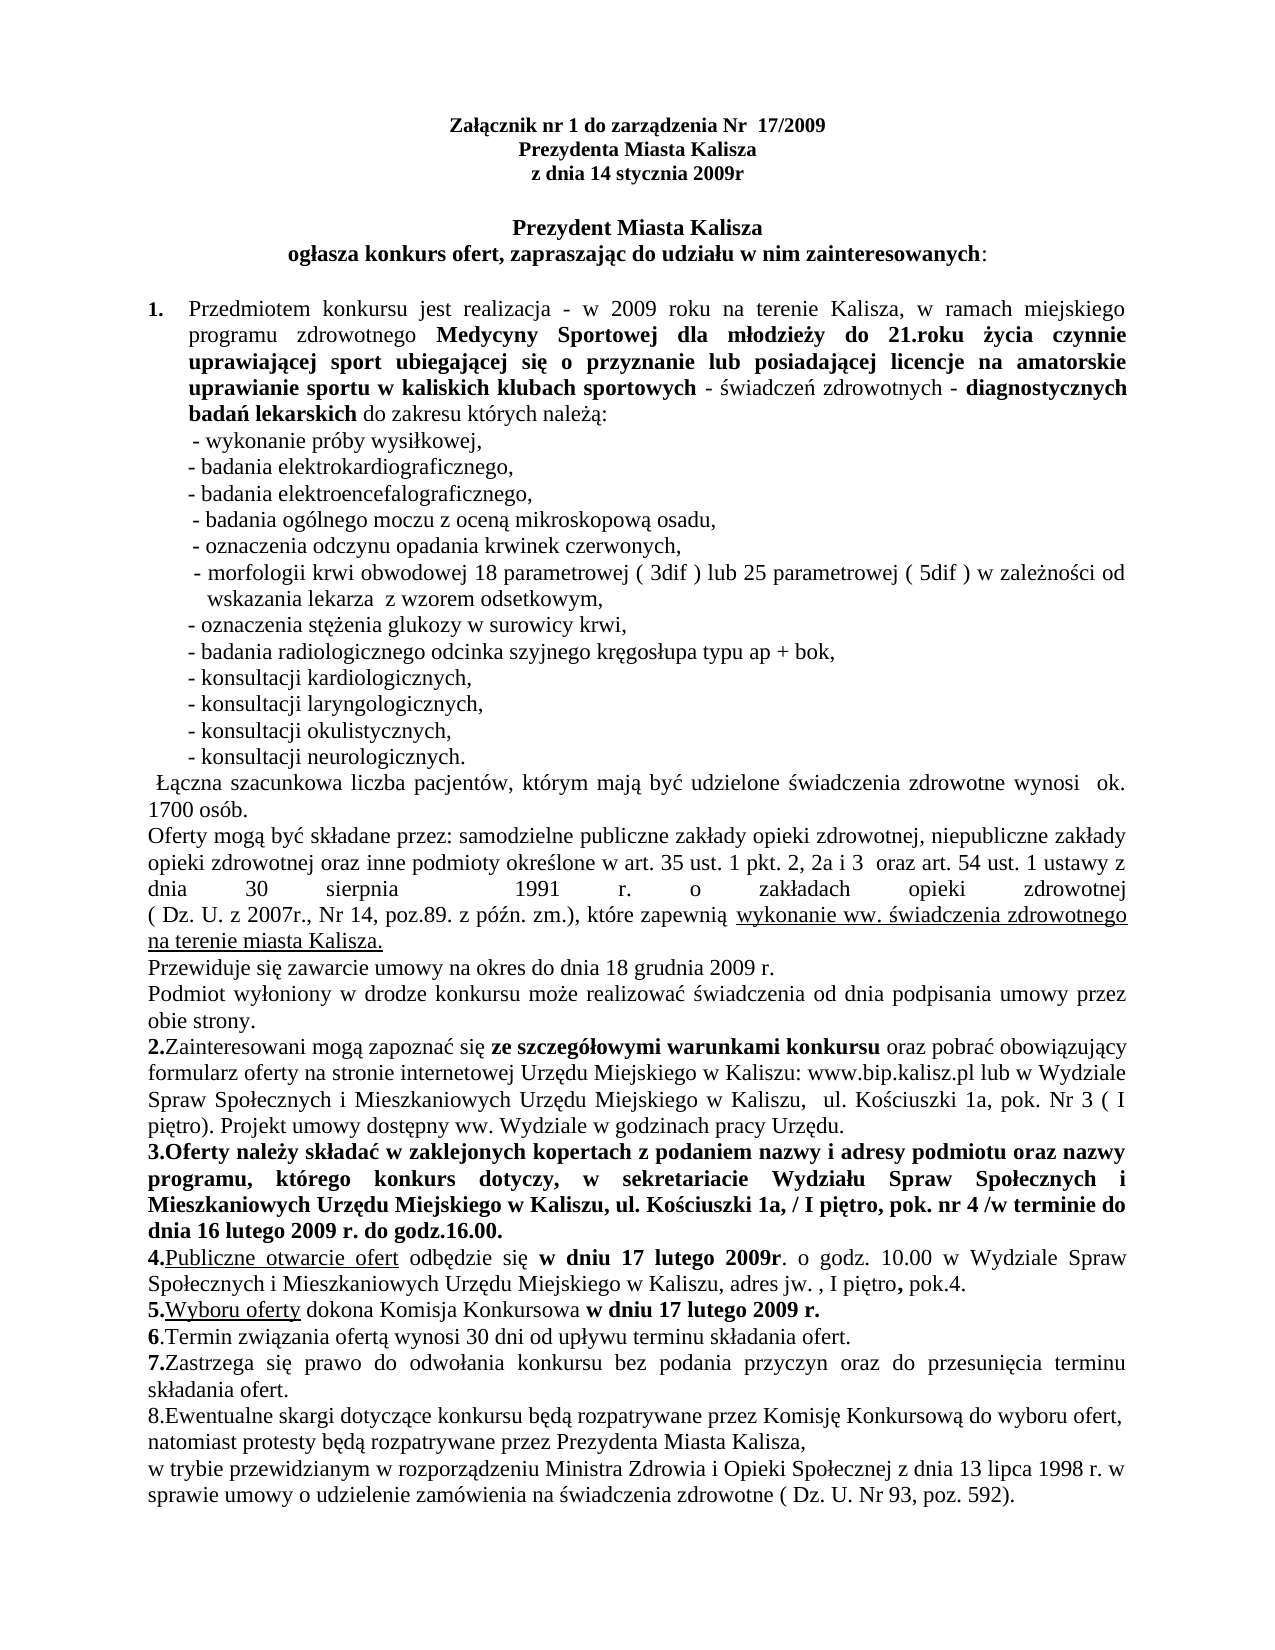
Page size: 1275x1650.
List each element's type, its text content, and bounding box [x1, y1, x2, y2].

text 3.Oferty należy składać w zaklejonych kopertach z podaniem nazwy i adresy podmiotu oraz nazwy programu, którego konkurs dotyczy, w sekretariacie Wydziału Spraw Społecznych i Mieszkaniowych Urzędu Miejskiego w Kaliszu, ul. Kościuszki 1a, / I piętro, pok. nr 4 /w terminie do dnia 16 lutego 2009 r. do godz.16.00. [148, 1138, 1127, 1244]
text Prezydent Miasta Kalisza [148, 214, 1127, 240]
text - wykonanie próby wysiłkowej, [192, 427, 1127, 453]
text 4.Publiczne otwarcie ofert odbędzie się w dniu 17 lutego 2009r. o godz. 10.00 w Wydziale Spraw Społecznych i Mieszkaniowych Urzędu Miejskiego w Kaliszu, adres jw. , I piętro, pok.4. [148, 1244, 1127, 1297]
text 6.Termin związania ofertą wynosi 30 dni od upływu terminu składania ofert. [148, 1323, 1127, 1349]
text - oznaczenia odczynu opadania krwinek czerwonych, [192, 532, 1127, 559]
text Łączna szacunkowa liczba pacjentów, którym mają być udzielone świadczenia zdrowotne wynosi ok. 1700 osób. [148, 769, 1127, 822]
text - konsultacji neurologicznych. [148, 743, 1127, 769]
text Prezydenta Miasta Kalisza [148, 137, 1127, 161]
text 5.Wyboru oferty dokona Komisja Konkursowa w dniu 17 lutego 2009 r. [148, 1297, 1127, 1323]
text Oferty mogą być składane przez: samodzielne publiczne zakłady opieki zdrowotnej, niepubliczne zakłady opieki zdrowotnej oraz inne podmioty określone w art. 35 ust. 1 pkt. 2, 2a i 3 oraz art. 54 ust. 1 ustawy z dnia 30 sierpnia 1991 r. o zakładach opieki zdrowotnej ( Dz. U. z 2007r., Nr 14, poz.89. z późn. zm.), które zapewnią wykonanie ww. świadczenia zdrowotnego na terenie miasta Kalisza. [148, 822, 1127, 954]
text ogłasza konkurs ofert, zapraszając do udziału w nim zainteresowanych: [148, 240, 1127, 266]
text 2.Zainteresowani mogą zapoznać się ze szczegółowymi warunkami konkursu oraz pobrać obowiązujący formularz oferty na stronie internetowej Urzędu Miejskiego w Kaliszu: www.bip.kalisz.pl lub w Wydziale Spraw Społecznych i Mieszkaniowych Urzędu Miejskiego w Kaliszu, ul. Kościuszki 1a, pok. Nr 3 ( I piętro). Projekt umowy dostępny ww. Wydziale w godzinach pracy Urzędu. [148, 1033, 1127, 1138]
text - badania ogólnego moczu z oceną mikroskopową osadu, [192, 506, 1127, 532]
text 7.Zastrzega się prawo do odwołania konkursu bez podania przyczyn oraz do przesunięcia terminu składania ofert. [148, 1349, 1127, 1402]
text Załącznik nr 1 do zarządzenia Nr 17/2009 [148, 113, 1127, 137]
text - konsultacji laryngologicznych, [148, 690, 1127, 717]
text Przewiduje się zawarcie umowy na okres do dnia 18 grudnia 2009 r. [148, 954, 1127, 980]
text z dnia 14 stycznia 2009r [148, 161, 1127, 185]
text 8.Ewentualne skargi dotyczące konkursu będą rozpatrywane przez Komisję Konkursową do wyboru ofert, natomiast protesty będą rozpatrywane przez Prezydenta Miasta Kalisza, w trybie przewidzianym w rozporządzeniu Ministra Zdrowia i Opieki Społecznej z dnia 13 lipca 1998 r. w sprawie umowy o udzielenie zamówienia na świadczenia zdrowotne ( Dz. U. Nr 93, poz. 592). [148, 1402, 1127, 1507]
list Przedmiotem konkursu jest realizacja - w 2009 roku na terenie Kalisza, w ramach miejskiego programu zdrowotnego Medycyny Sportowej dla młodzieży do 21.roku życia czynnie uprawiającej sport ubiegającej się o przyznanie lub posiadającej licencje na amatorskie uprawianie sportu w kaliskich klubach sportowych - świadczeń zdrowotnych - diagnostycznych badań lekarskich do zakresu których należą: [148, 295, 1127, 427]
text - badania elektroencefalograficznego, [148, 479, 1127, 506]
text - konsultacji kardiologicznych, [148, 664, 1127, 690]
text - konsultacji okulistycznych, [148, 717, 1127, 743]
text - oznaczenia stężenia glukozy w surowicy krwi, [148, 611, 1127, 638]
text Podmiot wyłoniony w drodze konkursu może realizować świadczenia od dnia podpisania umowy przez obie strony. [148, 980, 1127, 1033]
text - badania radiologicznego odcinka szyjnego kręgosłupa typu ap + bok, [148, 638, 1127, 664]
text - badania elektrokardiograficznego, [148, 453, 1127, 479]
text - morfologii krwi obwodowej 18 parametrowej ( 3dif ) lub 25 parametrowej ( 5dif ) w zależności od wskazania lekarza z wzorem odsetkowym, [148, 559, 1127, 611]
